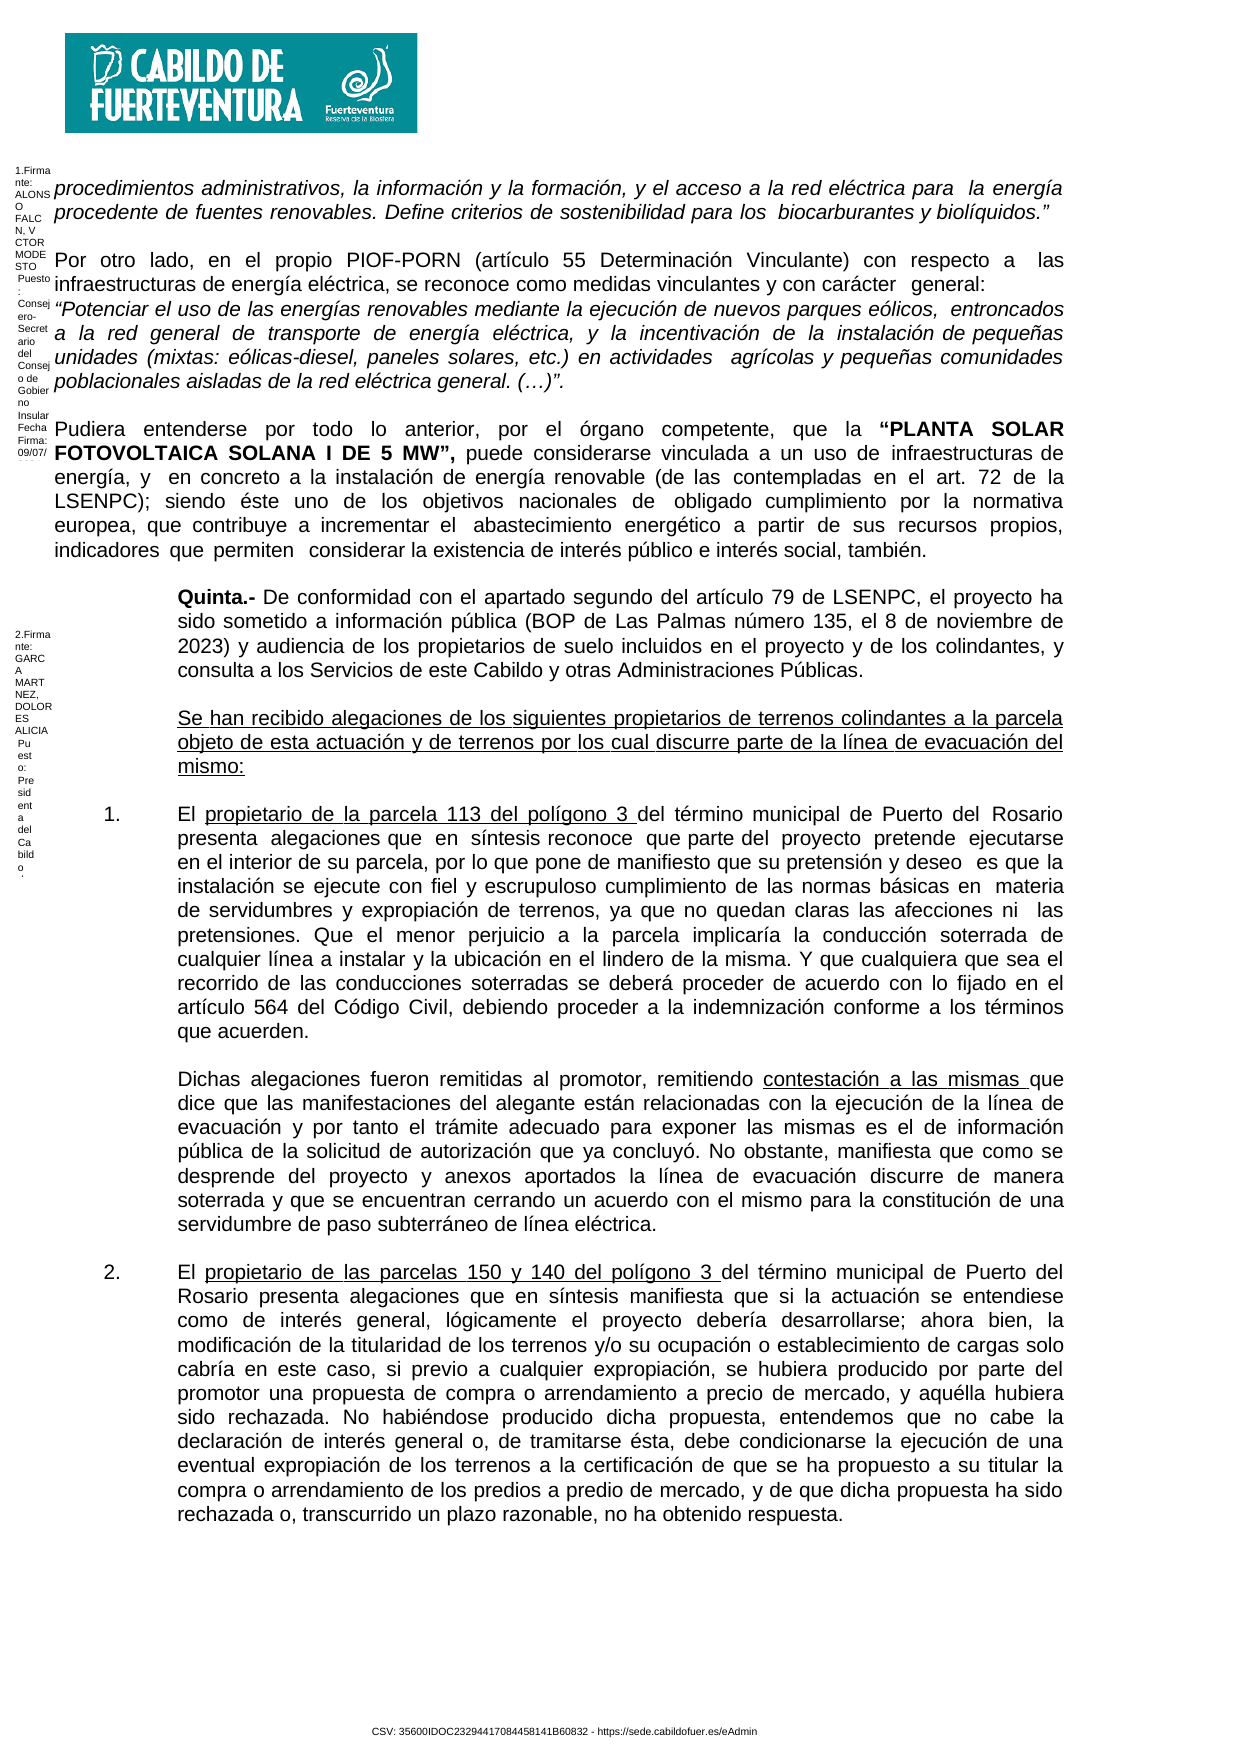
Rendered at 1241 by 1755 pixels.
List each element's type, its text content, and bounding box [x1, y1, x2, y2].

text Dichas alegaciones fueron remitidas al promotor, remitiendo contestación a las mismas que dice que las manifestaciones del alegante están relacionadas con la ejecución de la línea de evacuación y por tanto el trámite adecuado para exponer las mismas es el de información pública de la solicitud de autorización que ya concluyó. No obstante, manifiesta que como se desprende del proyecto y anexos aportados la línea de evacuación discurre de manera soterrada y que se encuentran cerrando un acuerdo con el mismo para la constitución de una servidumbre de paso subterráneo de línea eléctrica. [177, 1067, 1064, 1236]
list El propietario de las parcelas 150 y 140 del polígono 3 del término municipal de Puerto del Rosario presenta alegaciones que en síntesis manifiesta que si la actuación se entendiese como de interés general, lógicamente el proyecto debería desarrollarse; ahora bien, la modificación de la titularidad de los terrenos y/o su ocupación o establecimiento de cargas solo cabría en este caso, si previo a cualquier expropiación, se hubiera producido por parte del promotor una propuesta de compra o arrendamiento a precio de mercado, y aquélla hubiera sido rechazada. No habiéndose producido dicha propuesta, entendemos que no cabe la declaración de interés general o, de tramitarse ésta, debe condicionarse la ejecución de una eventual expropiación de los terrenos a la certificación de que se ha propuesto a su titular la compra o arrendamiento de los predios a predio de mercado, y de que dicha propuesta ha sido rechazada o, transcurrido un plazo razonable, no ha obtenido respuesta. [103, 1260, 1064, 1526]
text Quinta.- De conformidad con el apartado segundo del artículo 79 de LSENPC, el proyecto ha sido sometido a información pública (BOP de Las Palmas número 135, el 8 de noviembre de 2023) y audiencia de los propietarios de suelo incluidos en el proyecto y de los colindantes, y consulta a los Servicios de este Cabildo y otras Administraciones Públicas. [177, 585, 1064, 682]
text Se han recibido alegaciones de los siguientes propietarios de terrenos colindantes a la parcela objeto de esta actuación y de terrenos por los cual discurre parte de la línea de evacuación del mismo: [177, 706, 1064, 778]
text [13, 164, 52, 461]
list El propietario de la parcela 113 del polígono 3 del término municipal de Puerto del Rosario presenta alegaciones que en síntesis reconoce que parte del proyecto pretende ejecutarse en el interior de su parcela, por lo que pone de manifiesto que su pretensión y deseo es que la instalación se ejecute con fiel y escrupuloso cumplimiento de las normas básicas en materia de servidumbres y expropiación de terrenos, ya que no quedan claras las afecciones ni las pretensiones. Que el menor perjuicio a la parcela implicaría la conducción soterrada de cualquier línea a instalar y la ubicación en el lindero de la misma. Y que cualquiera que sea el recorrido de las conducciones soterradas se deberá proceder de acuerdo con lo fijado en el artículo 564 del Código Civil, debiendo proceder a la indemnización conforme a los términos que acuerden. [103, 802, 1064, 1043]
text “Potenciar el uso de las energías renovables mediante la ejecución de nuevos parques eólicos, entroncados a la red general de transporte de energía eléctrica, y la incentivación de la instalación de pequeñas unidades (mixtas: eólicas-diesel, paneles solares, etc.) en actividades agrícolas y pequeñas comunidades poblacionales aisladas de la red eléctrica general. (…)”. [54, 296, 1064, 393]
text 1.Firmante: ALONSO FALC N, V CTOR MODESTO [15, 165, 52, 273]
text Puesto: Presidenta del Cabildo de Fuerteventura Fecha Firma: 09/07/2024 13:35:40 [18, 737, 34, 877]
text procedimientos administrativos, la información y la formación, y el acceso a la red eléctrica para la energía procedente de fuentes renovables. Define criterios de sostenibilidad para los biocarburantes y biolíquidos.” [54, 175, 1064, 224]
text 2.Firmante: GARC A MART NEZ, DOLORES ALICIA [15, 629, 52, 737]
text Puesto: Consejero-Secretario del Consejo de Gobierno Insular Fecha Firma: 09/07/2024 13:09:07 [18, 273, 51, 461]
subtitle Por otro lado, en el propio PIOF-PORN (artículo 55 Determinación Vinculante) con respecto a las infraestructuras de energía eléctrica, se reconoce como medidas vinculantes y con carácter general: [54, 248, 1064, 296]
subtitle Pudiera entenderse por todo lo anterior, por el órgano competente, que la “PLANTA SOLAR FOTOVOLTAICA SOLANA I DE 5 MW”, puede considerarse vinculada a un uso de infraestructuras de energía, y en concreto a la instalación de energía renovable (de las contempladas en el art. 72 de la LSENPC); siendo éste uno de los objetivos nacionales de obligado cumplimiento por la normativa europea, que contribuye a incrementar el abastecimiento energético a partir de sus recursos propios, indicadores que permiten considerar la existencia de interés público e interés social, también. [54, 417, 1064, 562]
